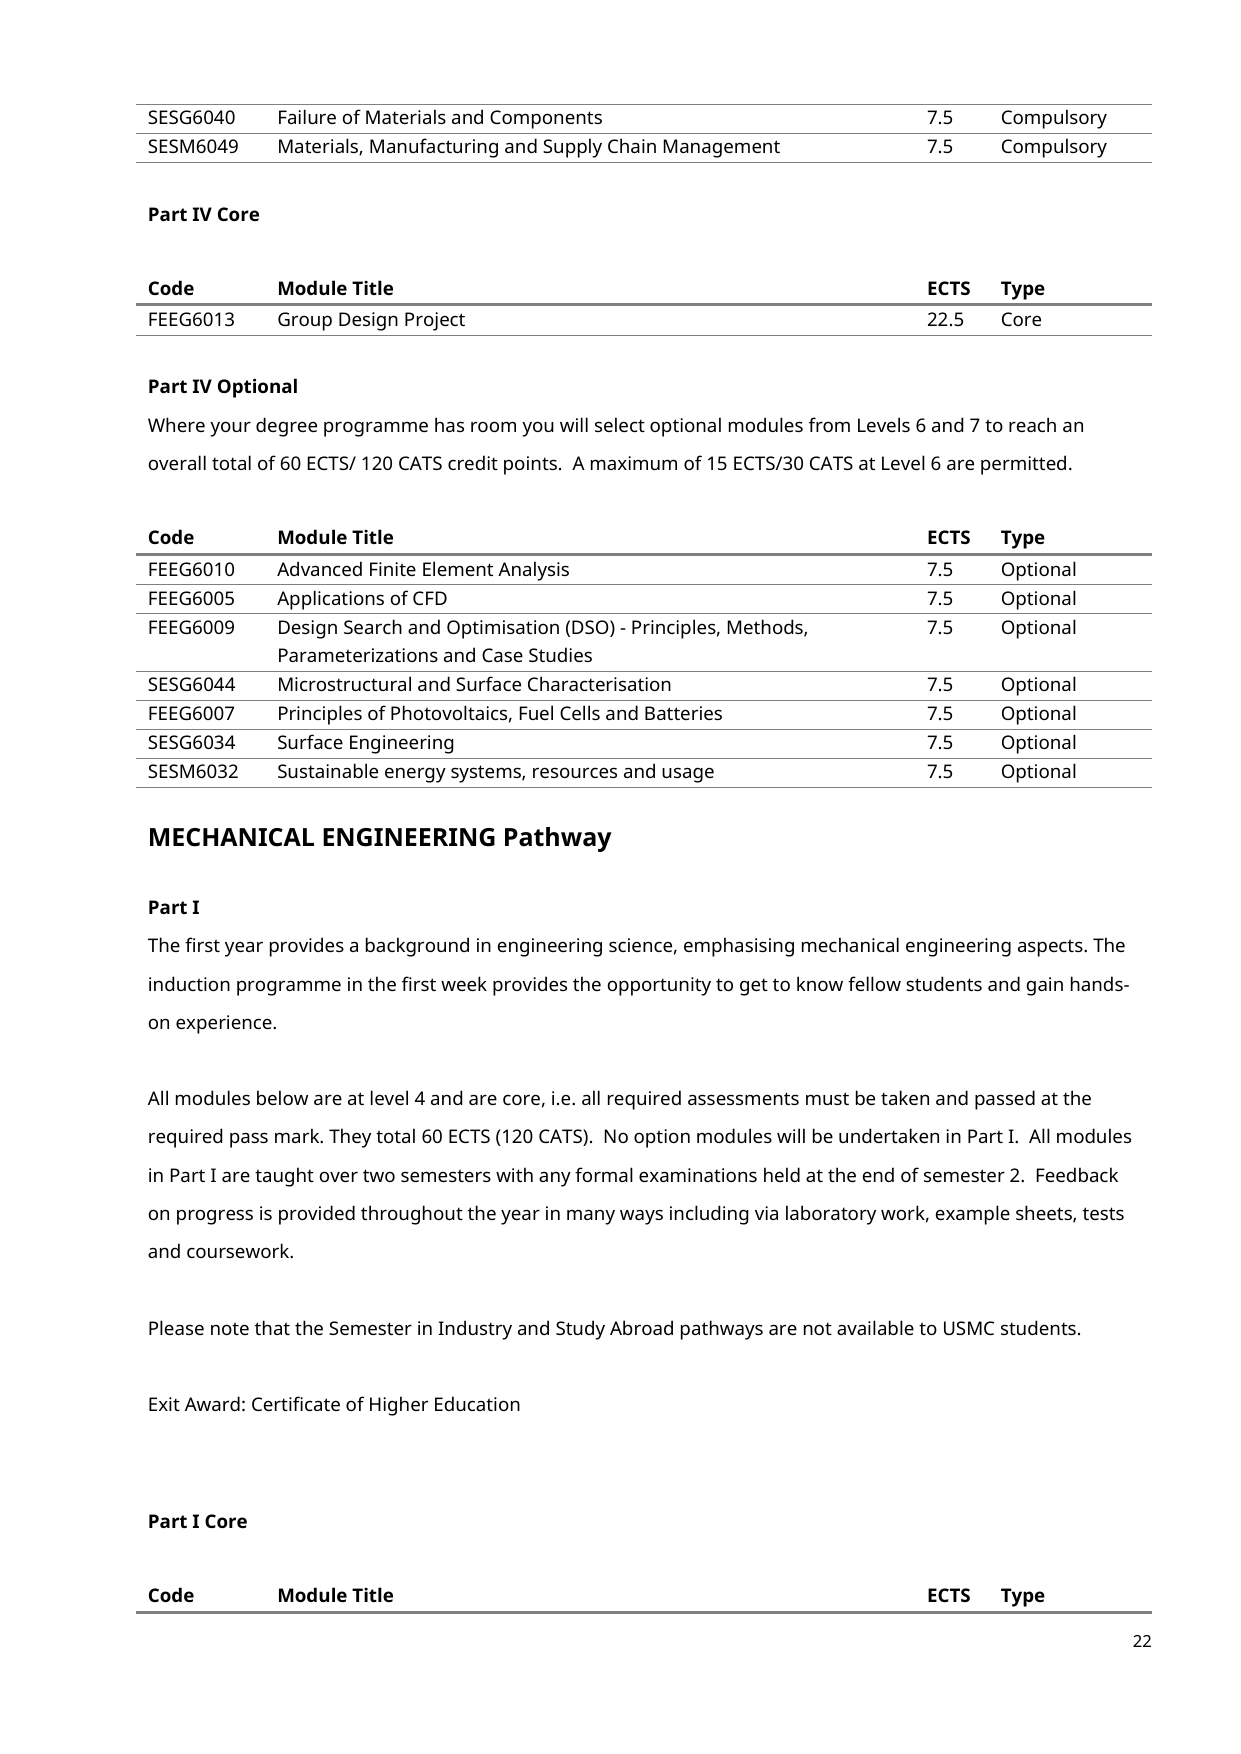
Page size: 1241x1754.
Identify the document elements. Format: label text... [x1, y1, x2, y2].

table_cell Code [136, 1583, 266, 1611]
table_cell Core [989, 306, 1152, 334]
table_cell Design Search and Optimisation (DSO) - Principles, Methods, Parameterizations and Case Studies [266, 614, 916, 671]
table_cell Type [989, 1583, 1152, 1611]
table_cell FEEG6005 [136, 585, 266, 613]
table_cell Type [989, 525, 1152, 553]
table_cell Failure of Materials and Components [266, 105, 916, 132]
table_cell 7.5 [916, 105, 989, 132]
table_cell Sustainable energy systems, resources and usage [266, 759, 916, 787]
table_cell SESM6032 [136, 759, 266, 787]
table_cell ECTS [916, 275, 989, 303]
table_cell Optional [989, 759, 1152, 787]
table_cell ECTS [916, 525, 989, 553]
table_cell Optional [989, 585, 1152, 613]
table_cell ECTS [916, 1583, 989, 1611]
table_cell Principles of Photovoltaics, Fuel Cells and Batteries [266, 701, 916, 729]
table_cell 7.5 [916, 730, 989, 758]
table_cell Compulsory [989, 134, 1152, 162]
table_cell FEEG6013 [136, 306, 266, 334]
table_cell MECHANICAL ENGINEERING Pathway [136, 788, 1152, 856]
table_cell Part I Core [136, 1470, 1152, 1583]
table_cell Module Title [266, 275, 916, 303]
table_cell 7.5 [916, 556, 989, 584]
table_cell FEEG6007 [136, 701, 266, 729]
table_cell Type [989, 275, 1152, 303]
table_cell 7.5 [916, 701, 989, 729]
table_cell Optional [989, 701, 1152, 729]
table_cell 7.5 [916, 759, 989, 787]
table_cell SESM6049 [136, 134, 266, 162]
table_cell Applications of CFD [266, 585, 916, 613]
table_cell Optional [989, 556, 1152, 584]
table_cell SESG6034 [136, 730, 266, 758]
table_cell Optional [989, 730, 1152, 758]
table_cell Optional [989, 614, 1152, 671]
table_cell 7.5 [916, 672, 989, 699]
table_cell Module Title [266, 1583, 916, 1611]
table_cell Materials, Manufacturing and Supply Chain Management [266, 134, 916, 162]
table_cell Group Design Project [266, 306, 916, 334]
table_cell Advanced Finite Element Analysis [266, 556, 916, 584]
table_cell Surface Engineering [266, 730, 916, 758]
table_cell FEEG6009 [136, 614, 266, 671]
table_cell FEEG6010 [136, 556, 266, 584]
table_cell Microstructural and Surface Characterisation [266, 672, 916, 699]
table_cell Part IV Optional Where your degree programme has room you will select optional modules from Levels 6 and 7 to reach an overall total of 60 ECTS/ 120 CATS credit points. A maximum of 15 ECTS/30 CATS at Level 6 are permitted. [136, 336, 1152, 525]
table_cell Code [136, 525, 266, 553]
table_cell Part I The first year provides a background in engineering science, emphasising mechanical engineering aspects. The induction programme in the first week provides the opportunity to get to know fellow students and gain hands-on experience. All modules below are at level 4 and are core, i.e. all required assessments must be taken and passed at the required pass mark. They total 60 ECTS (120 CATS). No option modules will be undertaken in Part I. All modules in Part I are taught over two semesters with any formal examinations held at the end of semester 2. Feedback on progress is provided throughout the year in many ways including via laboratory work, example sheets, tests and coursework. Please note that the Semester in Industry and Study Abroad pathways are not available to USMC students. Exit Award: Certificate of Higher Education [136, 856, 1152, 1470]
table_cell 7.5 [916, 585, 989, 613]
table_cell SESG6044 [136, 672, 266, 699]
table_cell SESG6040 [136, 105, 266, 132]
table_cell Module Title [266, 525, 916, 553]
table_cell 22.5 [916, 306, 989, 334]
table_cell 7.5 [916, 134, 989, 162]
table_cell 7.5 [916, 614, 989, 671]
table_cell Code [136, 275, 266, 303]
table_cell Optional [989, 672, 1152, 699]
table_cell Compulsory [989, 105, 1152, 132]
table_cell Part IV Core [136, 163, 1152, 275]
